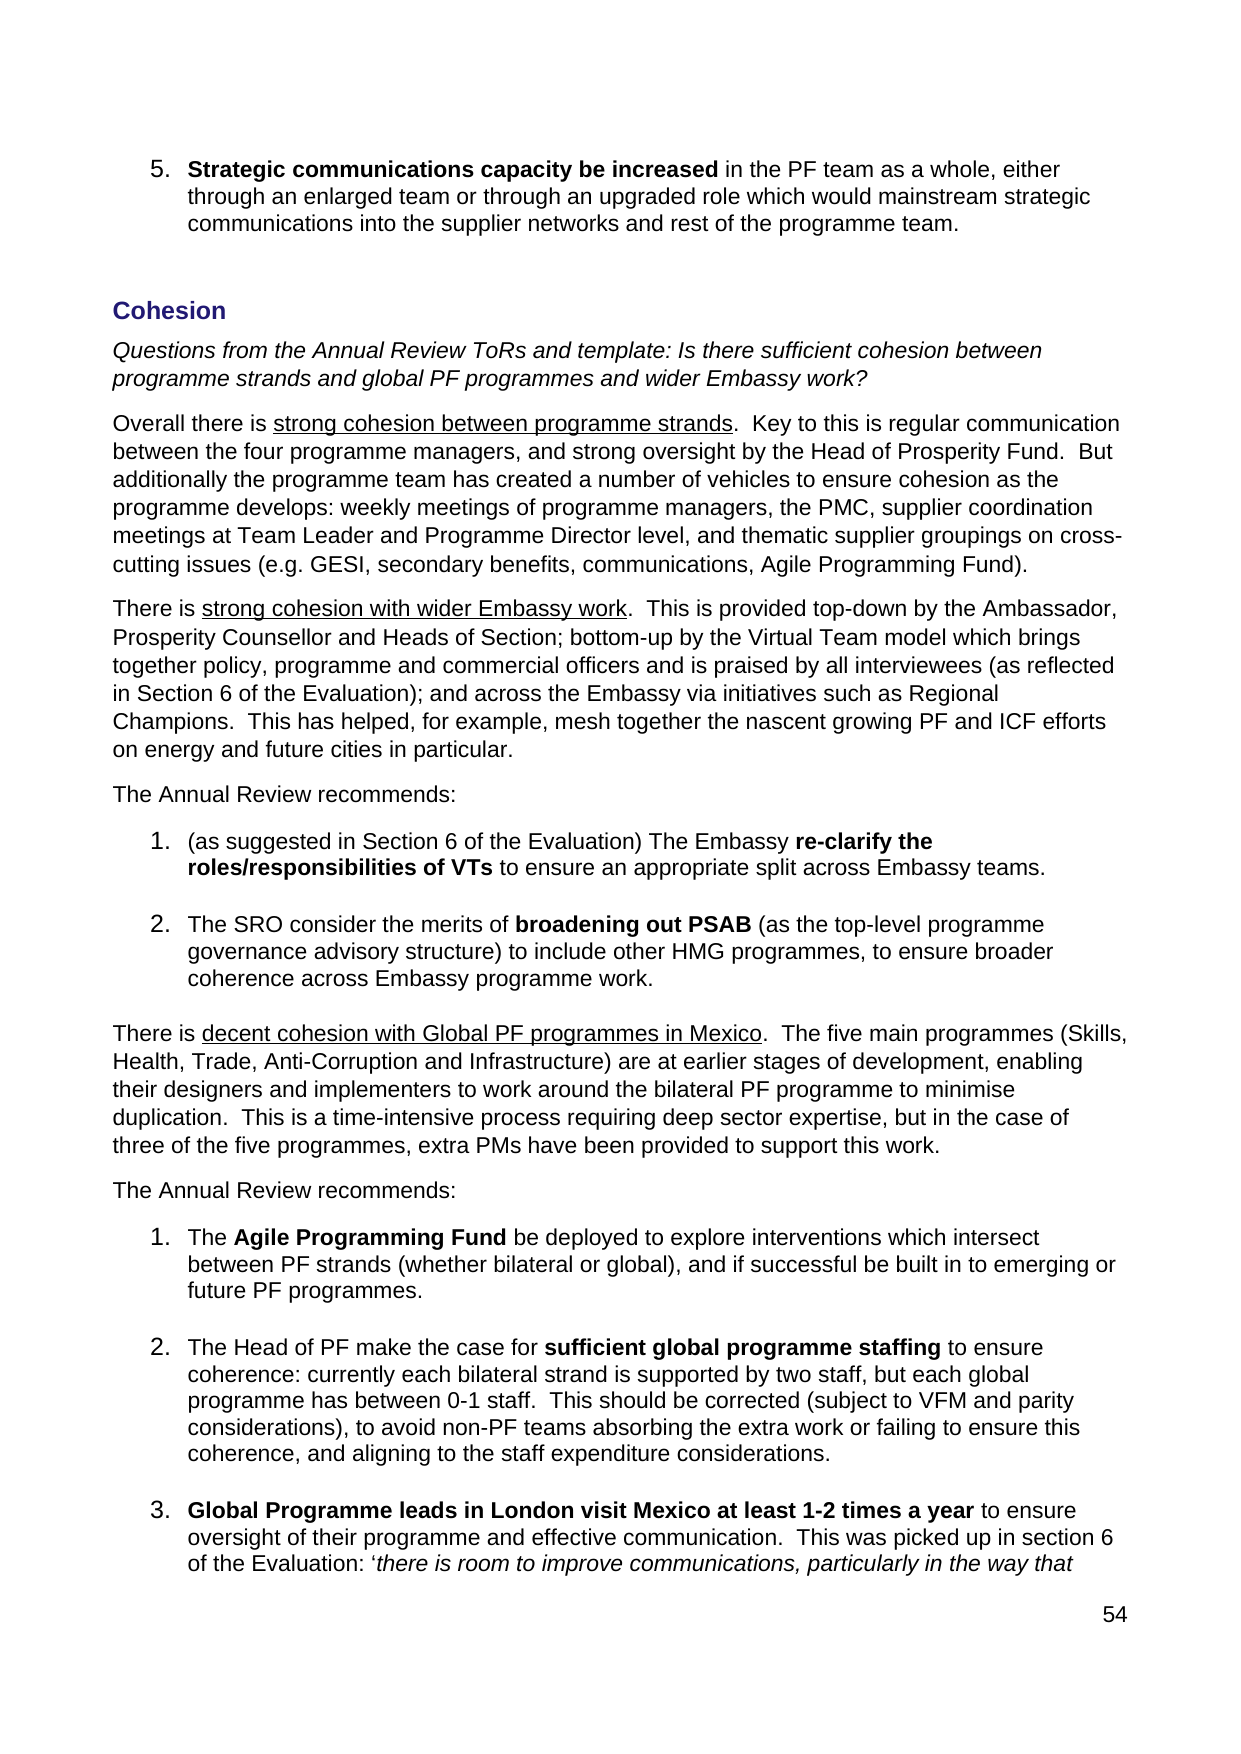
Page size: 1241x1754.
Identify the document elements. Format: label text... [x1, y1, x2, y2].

text There is strong cohesion with wider Embassy work. This is provided top-down by the Ambassador, Prosperity Counsellor and Heads of Section; bottom-up by the Virtual Team model which brings together policy, programme and commercial officers and is praised by all interviewees (as reflected in Section 6 of the Evaluation); and across the Embassy via initiatives such as Regional Champions. This has helped, for example, mesh together the nascent growing PF and ICF efforts on energy and future cities in particular. [112, 595, 1128, 762]
list Global Programme leads in London visit Mexico at least 1-2 times a year to ensure oversight of their programme and effective communication. This was picked up in section 6 of the Evaluation: ‘there is room to improve communications, particularly in the way that [150, 1495, 1128, 1576]
text There is decent cohesion with Global PF programmes in Mexico. The five main programmes (Skills, Health, Trade, Anti-Corruption and Infrastructure) are at earlier stages of development, enabling their designers and implementers to work around the bilateral PF programme to minimise duplication. This is a time-intensive process requiring deep sector expertise, but in the case of three of the five programmes, extra PMs have been provided to support this work. [112, 1020, 1128, 1158]
subtitle Cohesion [112, 296, 1128, 324]
list The SRO consider the merits of broadening out PSAB (as the top-level programme governance advisory structure) to include other HMG programmes, to ensure broader coherence across Embassy programme work. [150, 909, 1128, 1020]
list The Head of PF make the case for sufficient global programme staffing to ensure coherence: currently each bilateral strand is supported by two staff, but each global programme has between 0-1 staff. This should be corrected (subject to VFM and parity considerations), to avoid non-PF teams absorbing the extra work or failing to ensure this coherence, and aligning to the staff expenditure considerations. [150, 1332, 1128, 1495]
list (as suggested in Section 6 of the Evaluation) The Embassy re-clarify the roles/responsibilities of VTs to ensure an appropriate split across Embassy teams. [150, 826, 1128, 909]
list Strategic communications capacity be increased in the PF team as a whole, either through an enlarged team or through an upgraded role which would mainstream strategic communications into the supplier networks and rest of the programme team. [150, 154, 1128, 236]
text The Annual Review recommends: [112, 1177, 1128, 1203]
list The Agile Programming Fund be deployed to explore interventions which intersect between PF strands (whether bilateral or global), and if successful be built in to emerging or future PF programmes. [150, 1222, 1128, 1332]
text Questions from the Annual Review ToRs and template: Is there sufficient cohesion between programme strands and global PF programmes and wider Embassy work? [112, 337, 1128, 392]
text Overall there is strong cohesion between programme strands. Key to this is regular communication between the four programme managers, and strong oversight by the Head of Prosperity Fund. But additionally the programme team has created a number of vehicles to ensure cohesion as the programme develops: weekly meetings of programme managers, the PMC, supplier coordination meetings at Team Leader and Programme Director level, and thematic supplier groupings on cross-cutting issues (e.g. GESI, secondary benefits, communications, Agile Programming Fund). [112, 410, 1128, 577]
text The Annual Review recommends: [112, 781, 1128, 807]
